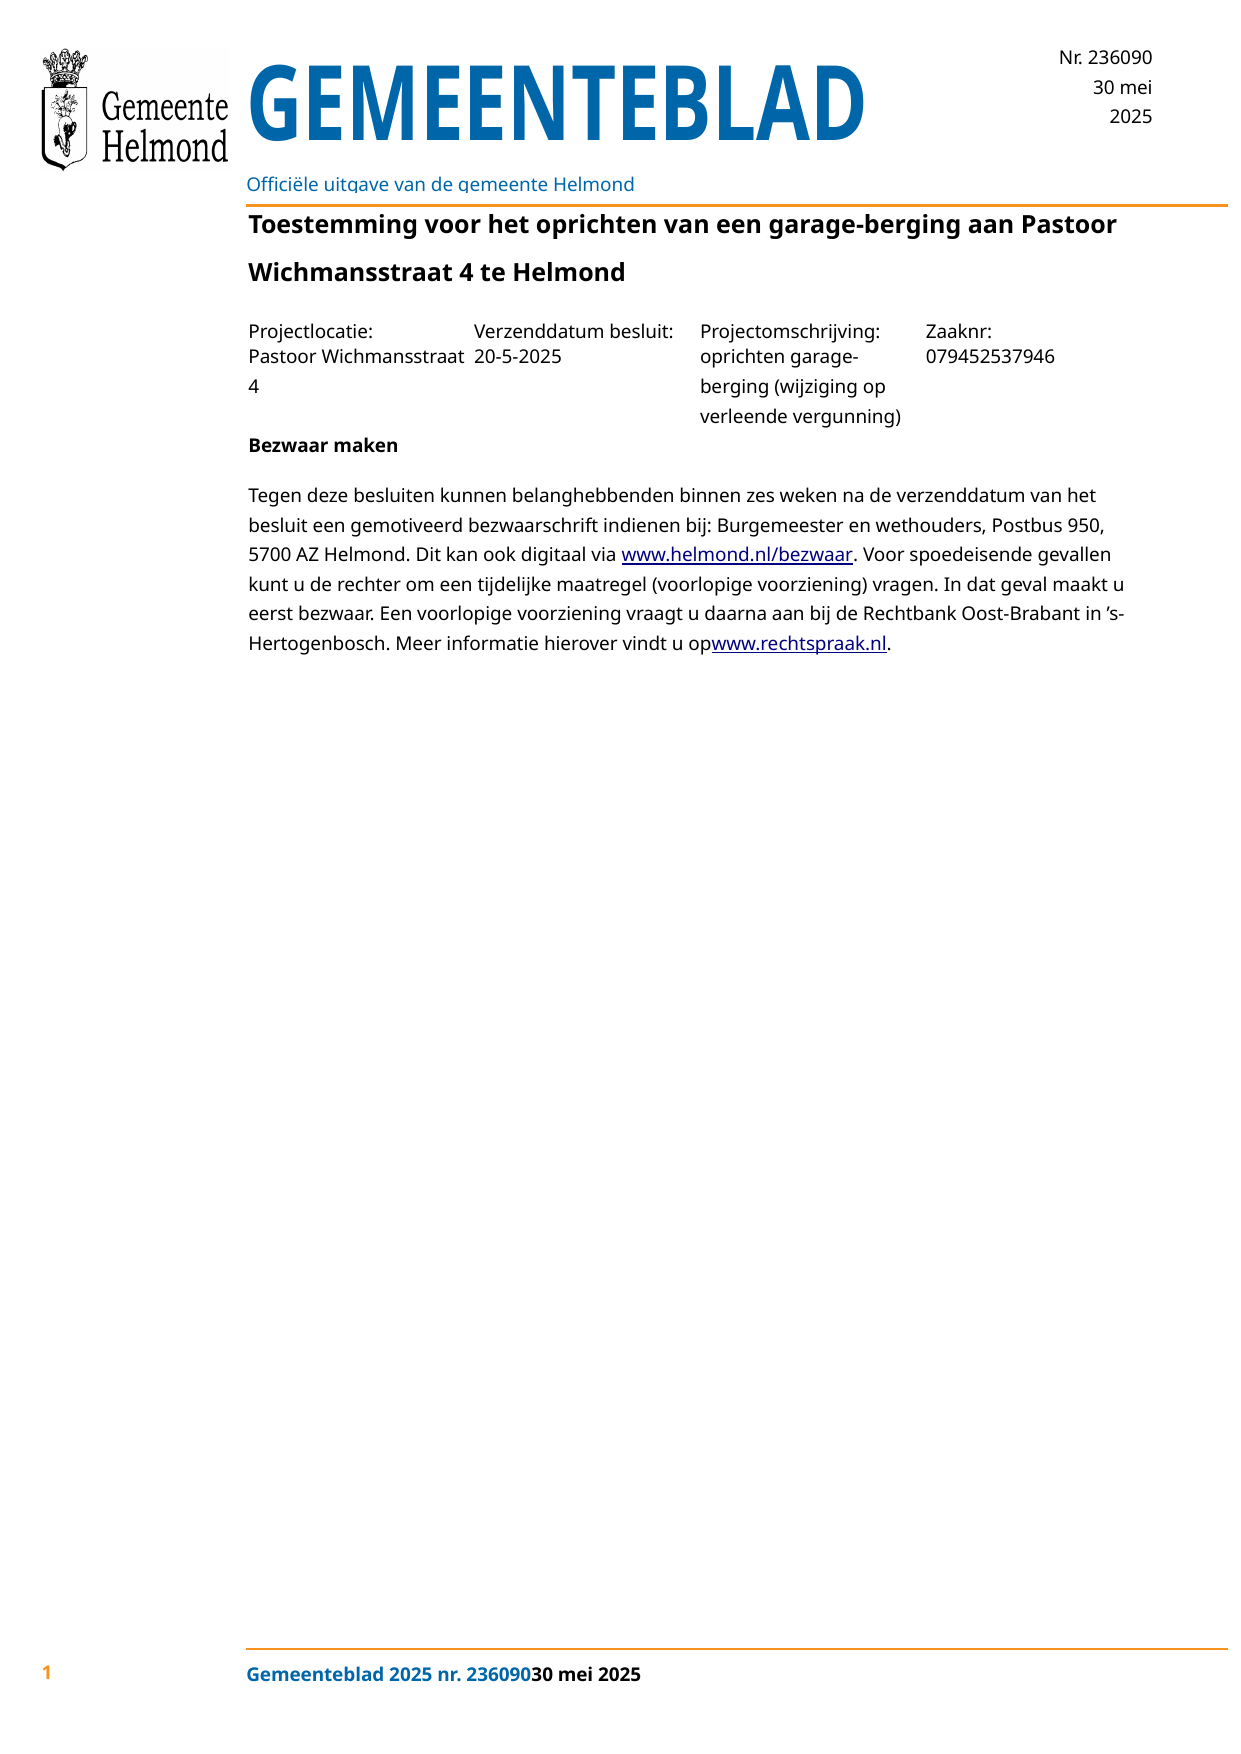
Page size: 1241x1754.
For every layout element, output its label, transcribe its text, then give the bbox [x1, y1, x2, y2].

table_cell oprichten garage-berging (wijziging op verleende vergunning) [700, 344, 926, 429]
text Tegen deze besluiten kunnen belanghebbenden binnen zes weken na de verzenddatum van het besluit een gemotiveerd bezwaarschrift indienen bij: Burgemeester en wethouders, Postbus 950, 5700 AZ Helmond. Dit kan ook digitaal via www.helmond.nl/bezwaar. Voor spoedeisende gevallen kunt u de rechter om een tijdelijke maatregel (voorlopige voorziening) vragen. In dat geval maakt u eerst bezwaar. Een voorlopige voorziening vraagt u daarna aan bij de Rechtbank Oost-Brabant in ’s-Hertogenbosch. Meer informatie hierover vindt u opwww.rechtspraak.nl. [248, 482, 1152, 656]
table_cell Pastoor Wichmansstraat 4 [248, 344, 474, 429]
table_header Zaaknr: [926, 318, 1152, 344]
table_header Projectlocatie: [248, 318, 474, 344]
text Bezwaar maken [248, 432, 1152, 458]
picture [41, 47, 231, 172]
table_header Projectomschrijving: [700, 318, 926, 344]
text Toestemming voor het oprichten van een garage-berging aan Pastoor Wichmansstraat 4 te Helmond [248, 207, 1152, 288]
table_header Verzenddatum besluit: [474, 318, 700, 344]
table_cell 079452537946 [926, 344, 1152, 429]
table_cell 20-5-2025 [474, 344, 700, 429]
